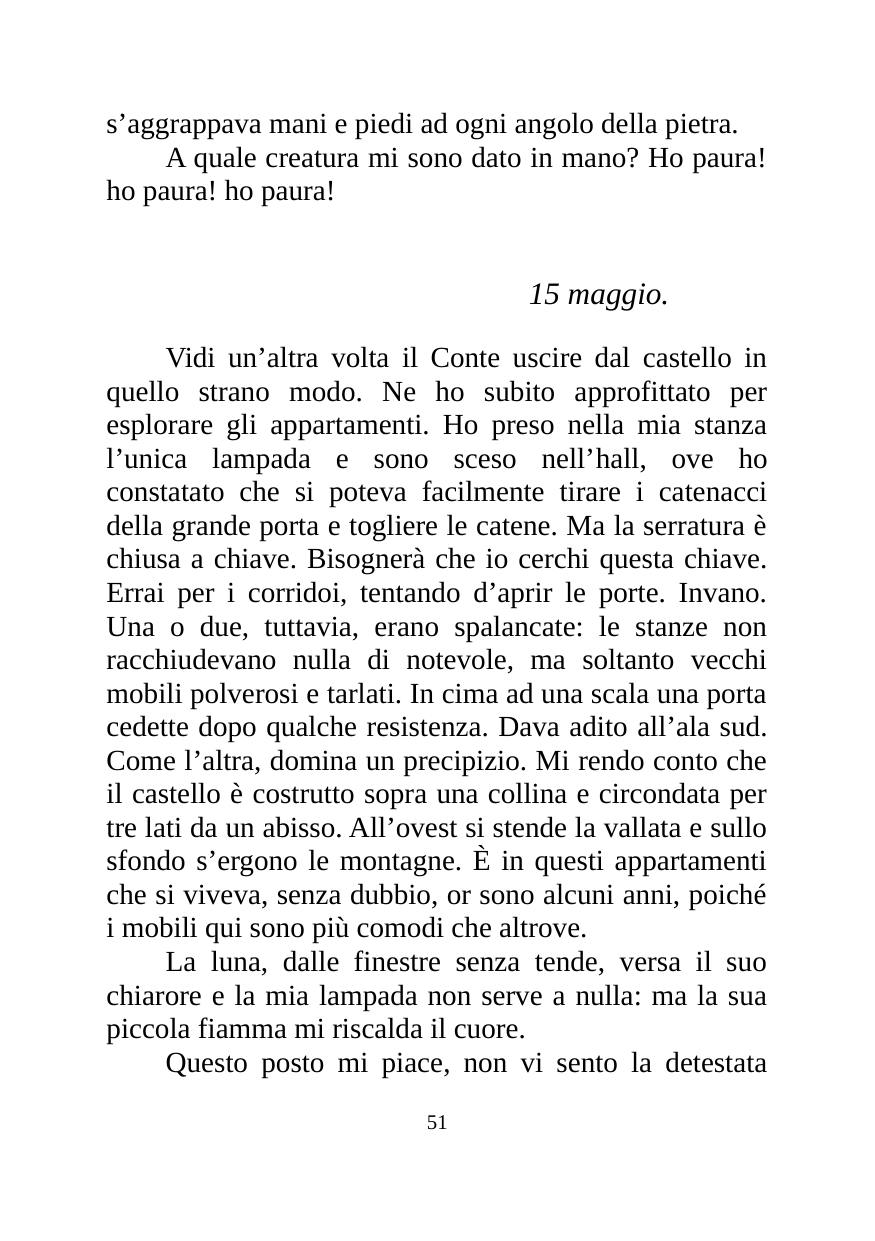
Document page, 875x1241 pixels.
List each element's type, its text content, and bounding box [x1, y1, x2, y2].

text 15 maggio. [106, 219, 768, 311]
text Questo posto mi piace, non vi sento la detestata [106, 1045, 768, 1078]
text Vidi un’altra volta il Conte uscire dal castello in quello strano modo. Ne ho subito approfittato per esplorare gli appartamenti. Ho preso nella mia stanza l’unica lampada e sono sceso nell’hall, ove ho constatato che si poteva facilmente tirare i catenacci della grande porta e togliere le catene. Ma la serratura è chiusa a chiave. Bisognerà che io cerchi questa chiave. Errai per i corridoi, tentando d’aprir le porte. Invano. Una o due, tuttavia, erano spalancate: le stanze non racchiudevano nulla di notevole, ma soltanto vecchi mobili polverosi e tarlati. In cima ad una scala una porta cedette dopo qualche resistenza. Dava adito all’ala sud. Come l’altra, domina un precipizio. Mi rendo conto che il castello è costrutto sopra una collina e circondata per tre lati da un abisso. All’ovest si stende la vallata e sullo sfondo s’ergono le montagne. È in questi appartamenti che si viveva, senza dubbio, or sono alcuni anni, poiché i mobili qui sono più comodi che altrove. [106, 340, 768, 944]
text s’aggrappava mani e piedi ad ogni angolo della pietra. [106, 106, 768, 140]
text La luna, dalle finestre senza tende, versa il suo chiarore e la mia lampada non serve a nulla: ma la sua piccola fiamma mi riscalda il cuore. [106, 944, 768, 1045]
text A quale creatura mi sono dato in mano? Ho paura! ho paura! ho paura! [106, 140, 768, 207]
